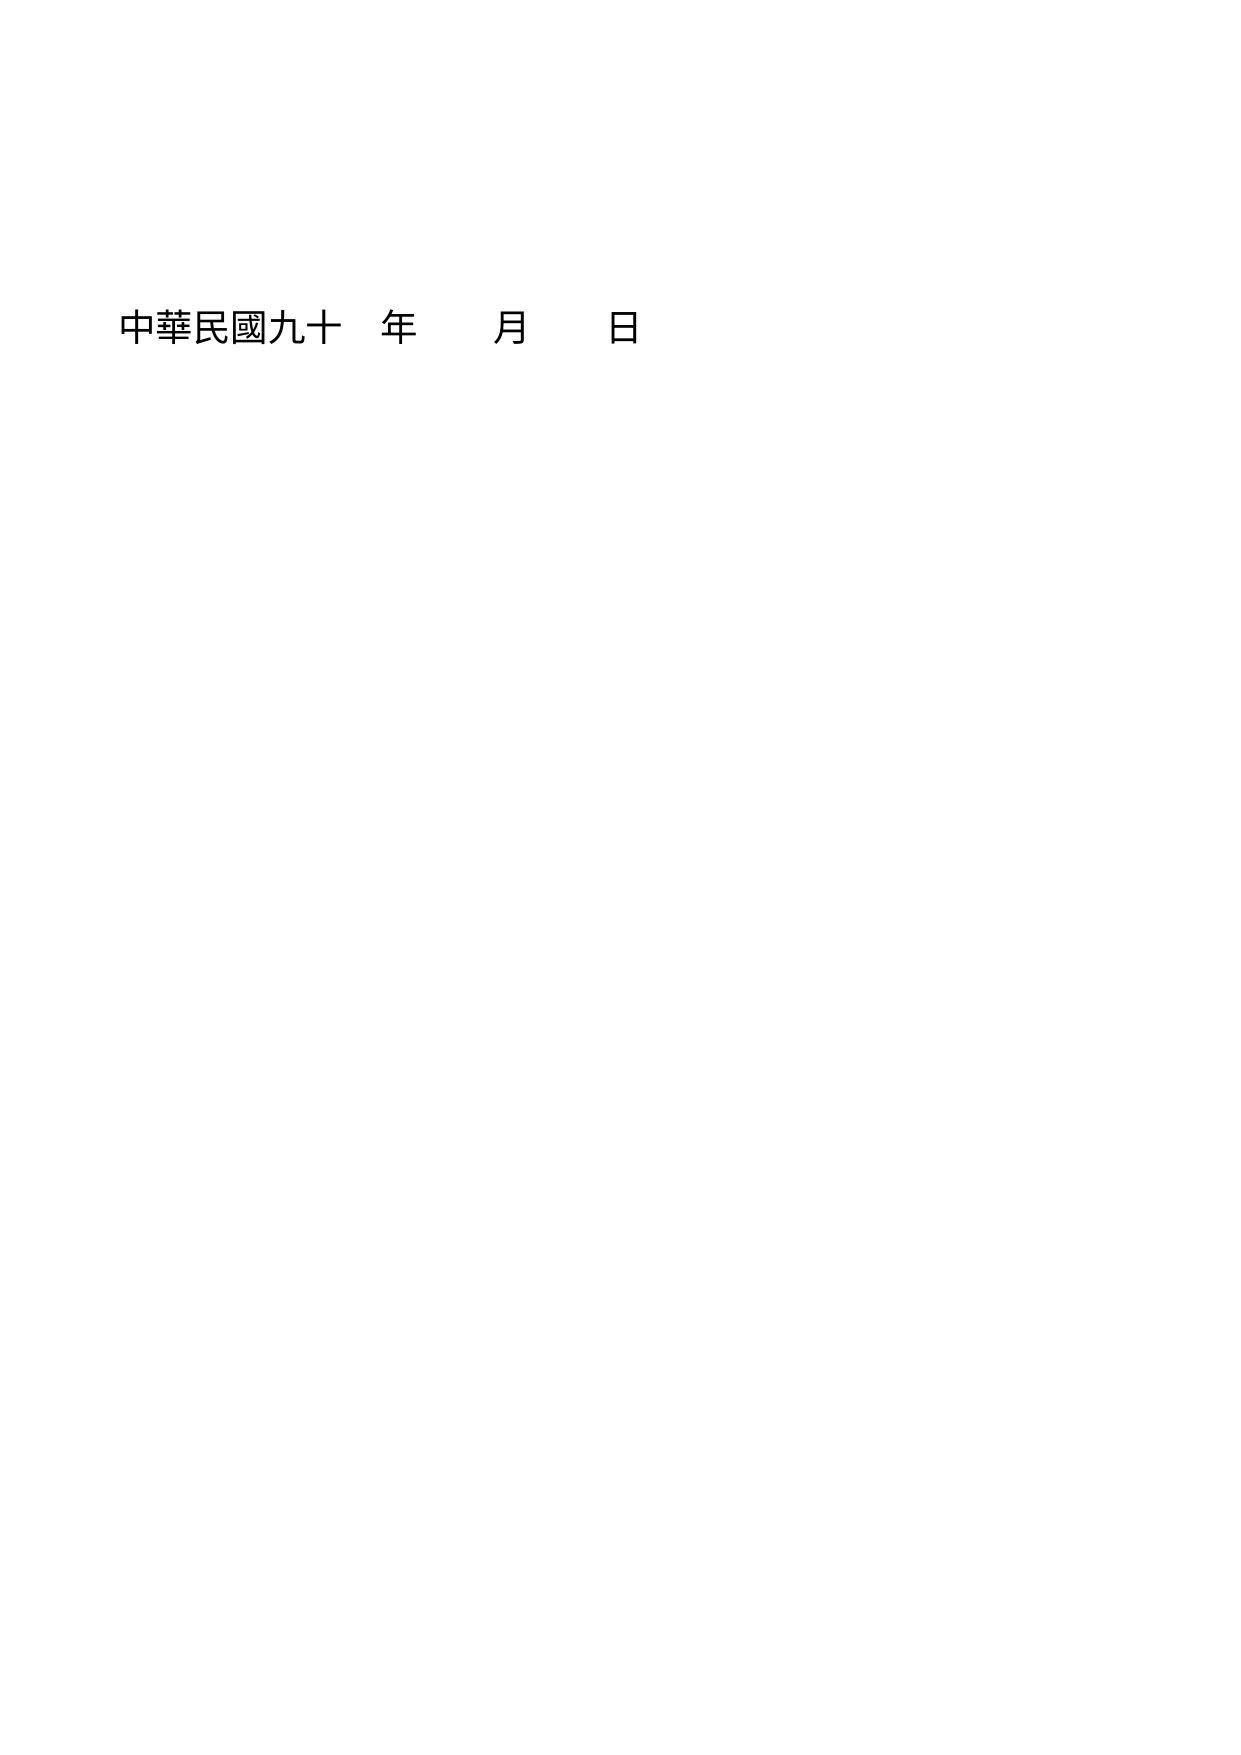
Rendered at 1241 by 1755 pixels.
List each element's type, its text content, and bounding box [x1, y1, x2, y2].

text 中華民國九十 年 月 日 [118, 283, 1122, 346]
